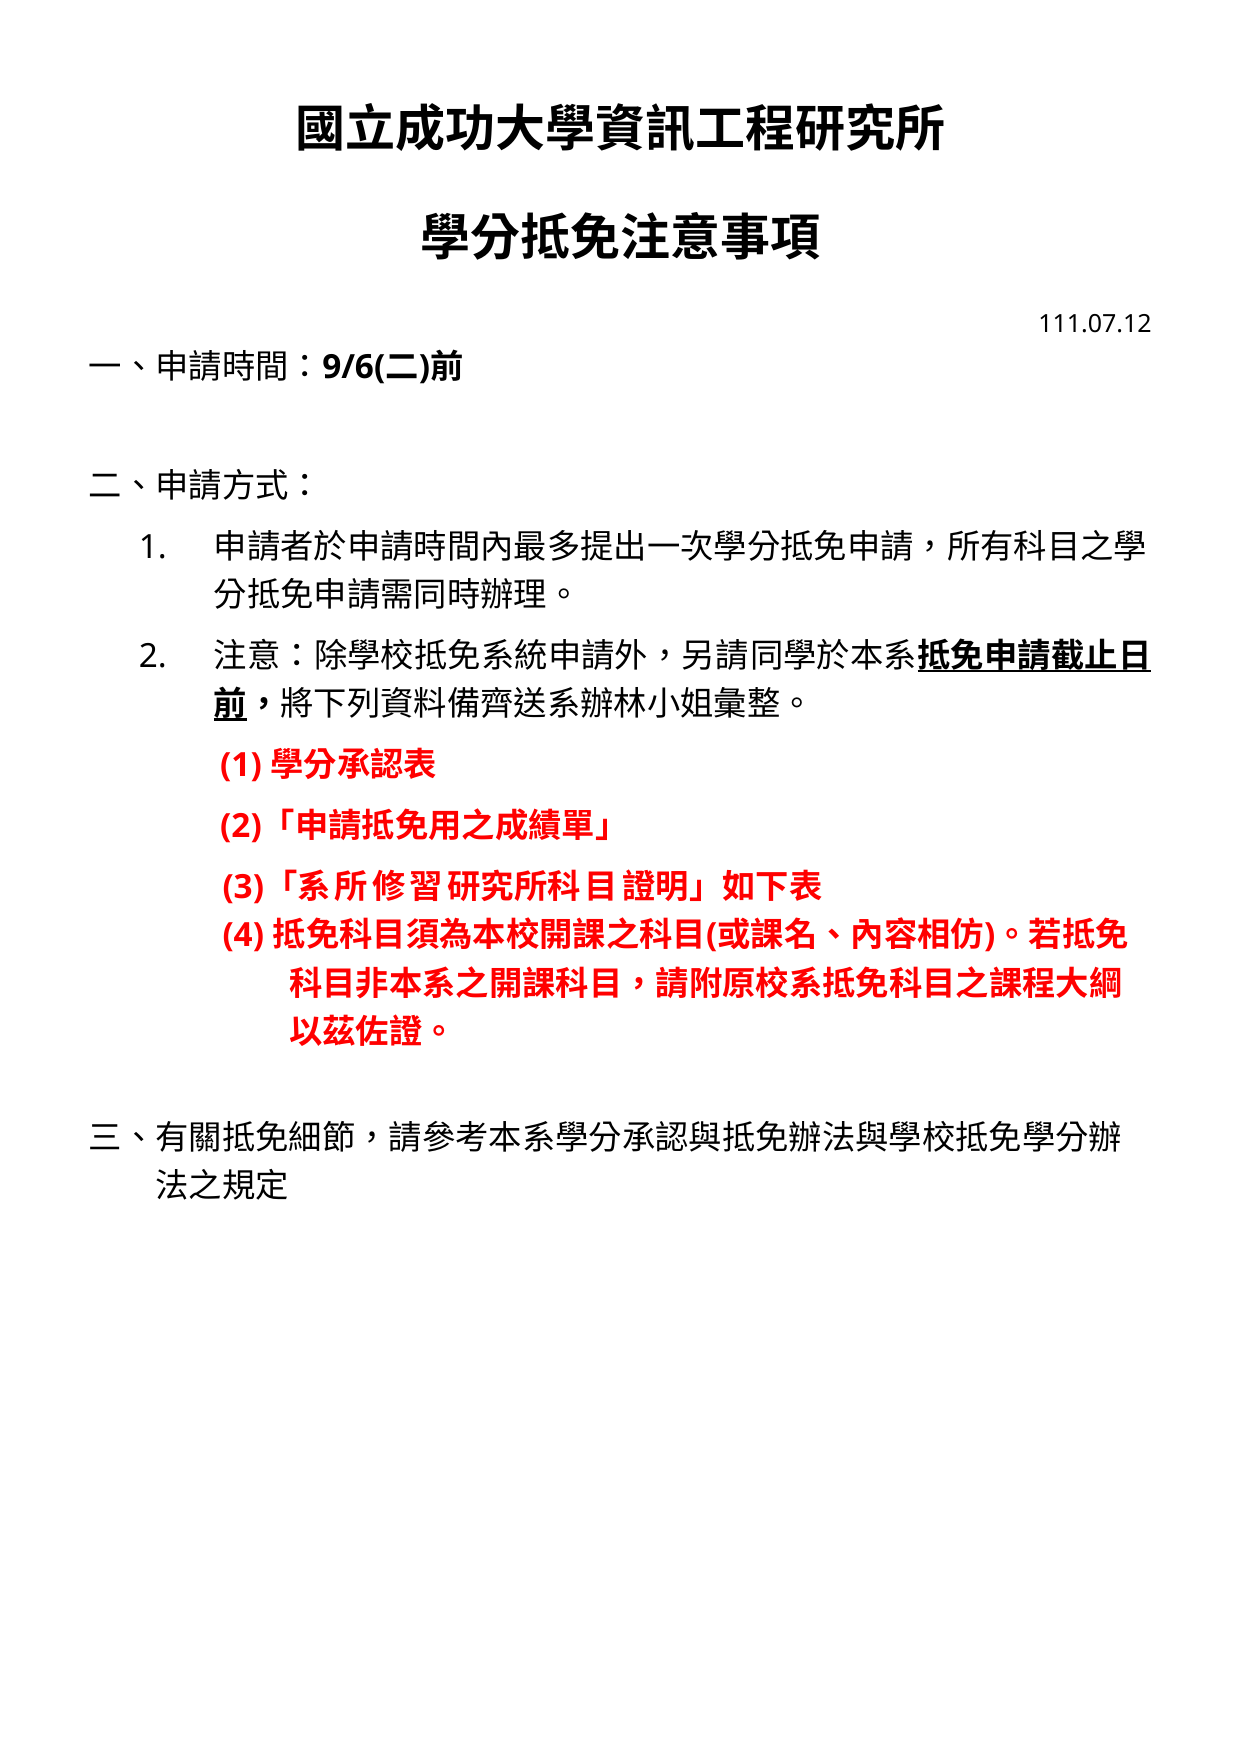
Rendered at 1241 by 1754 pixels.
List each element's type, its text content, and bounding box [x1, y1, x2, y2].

text (2)「申請抵免用之成績單」 [88, 799, 1152, 847]
text (4) 抵免科目須為本校開課之科目(或課名、內容相仿)。若抵免科目非本系之開課科目，請附原校系抵免科目之課程大綱以茲佐證。 [222, 908, 1152, 1053]
text 三、有關抵免細節，請參考本系學分承認與抵免辦法與學校抵免學分辦法之規定 [89, 1111, 1152, 1207]
list 注意：除學校抵免系統申請外，另請同學於本系抵免申請截止日前，將下列資料備齊送系辦林小姐彙整。 [139, 628, 1152, 725]
text 二、申請方式： [89, 459, 1152, 507]
text (1) 學分承認表 [88, 738, 1152, 786]
text 111.07.12 [89, 306, 1152, 340]
text (3)「系所修習研究所科目證明」如下表 [222, 859, 1152, 908]
text 國立成功大學資訊工程研究所 [89, 89, 1152, 161]
text 學分抵免注意事項 [89, 197, 1152, 269]
list 申請者於申請時間內最多提出一次學分抵免申請，所有科目之學分抵免申請需同時辦理。 [139, 519, 1152, 616]
text 一、申請時間：9/6(二)前 [89, 340, 1152, 388]
